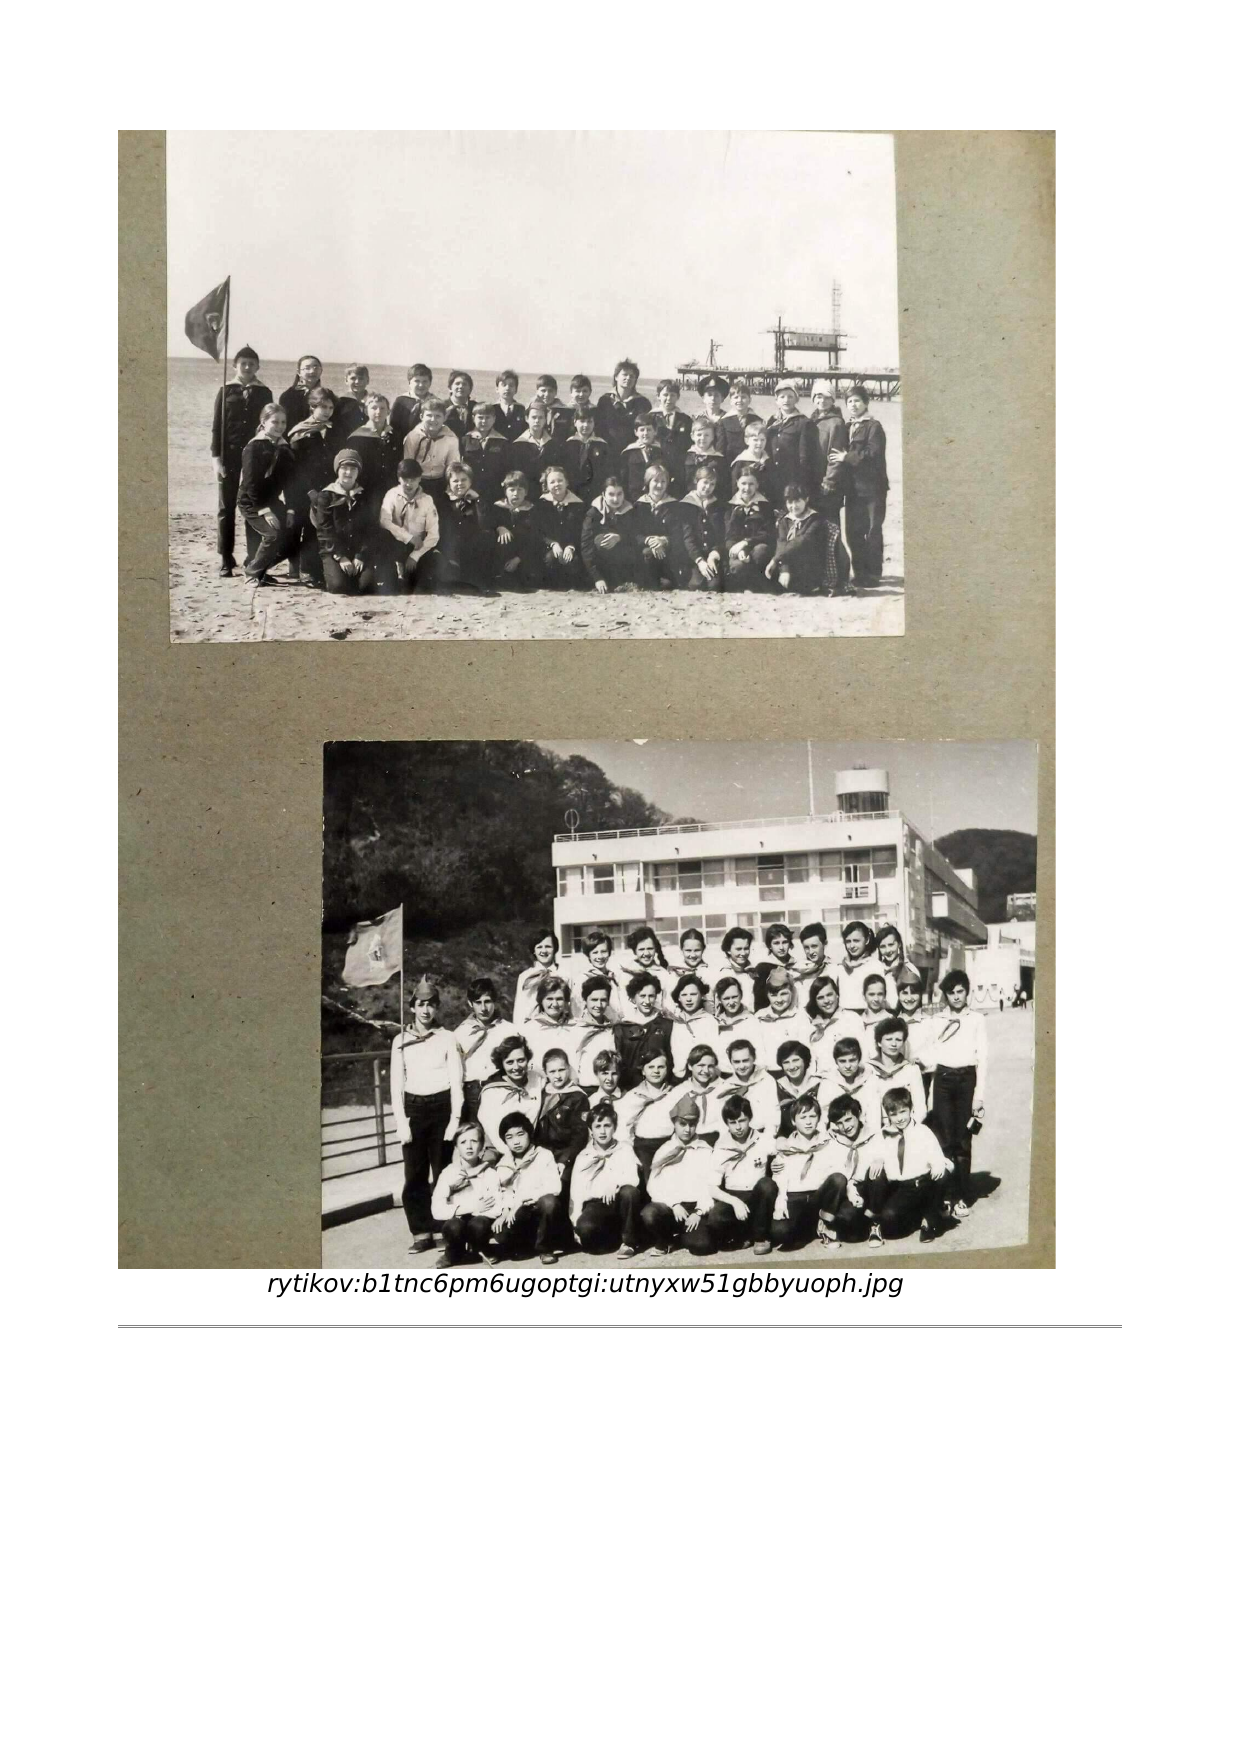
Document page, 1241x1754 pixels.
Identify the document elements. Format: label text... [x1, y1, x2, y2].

picture [118, 130, 1056, 1269]
text rytikov:b1tnc6pm6ugoptgi:utnyxw51gbbyuoph.jpg [118, 1269, 1056, 1298]
